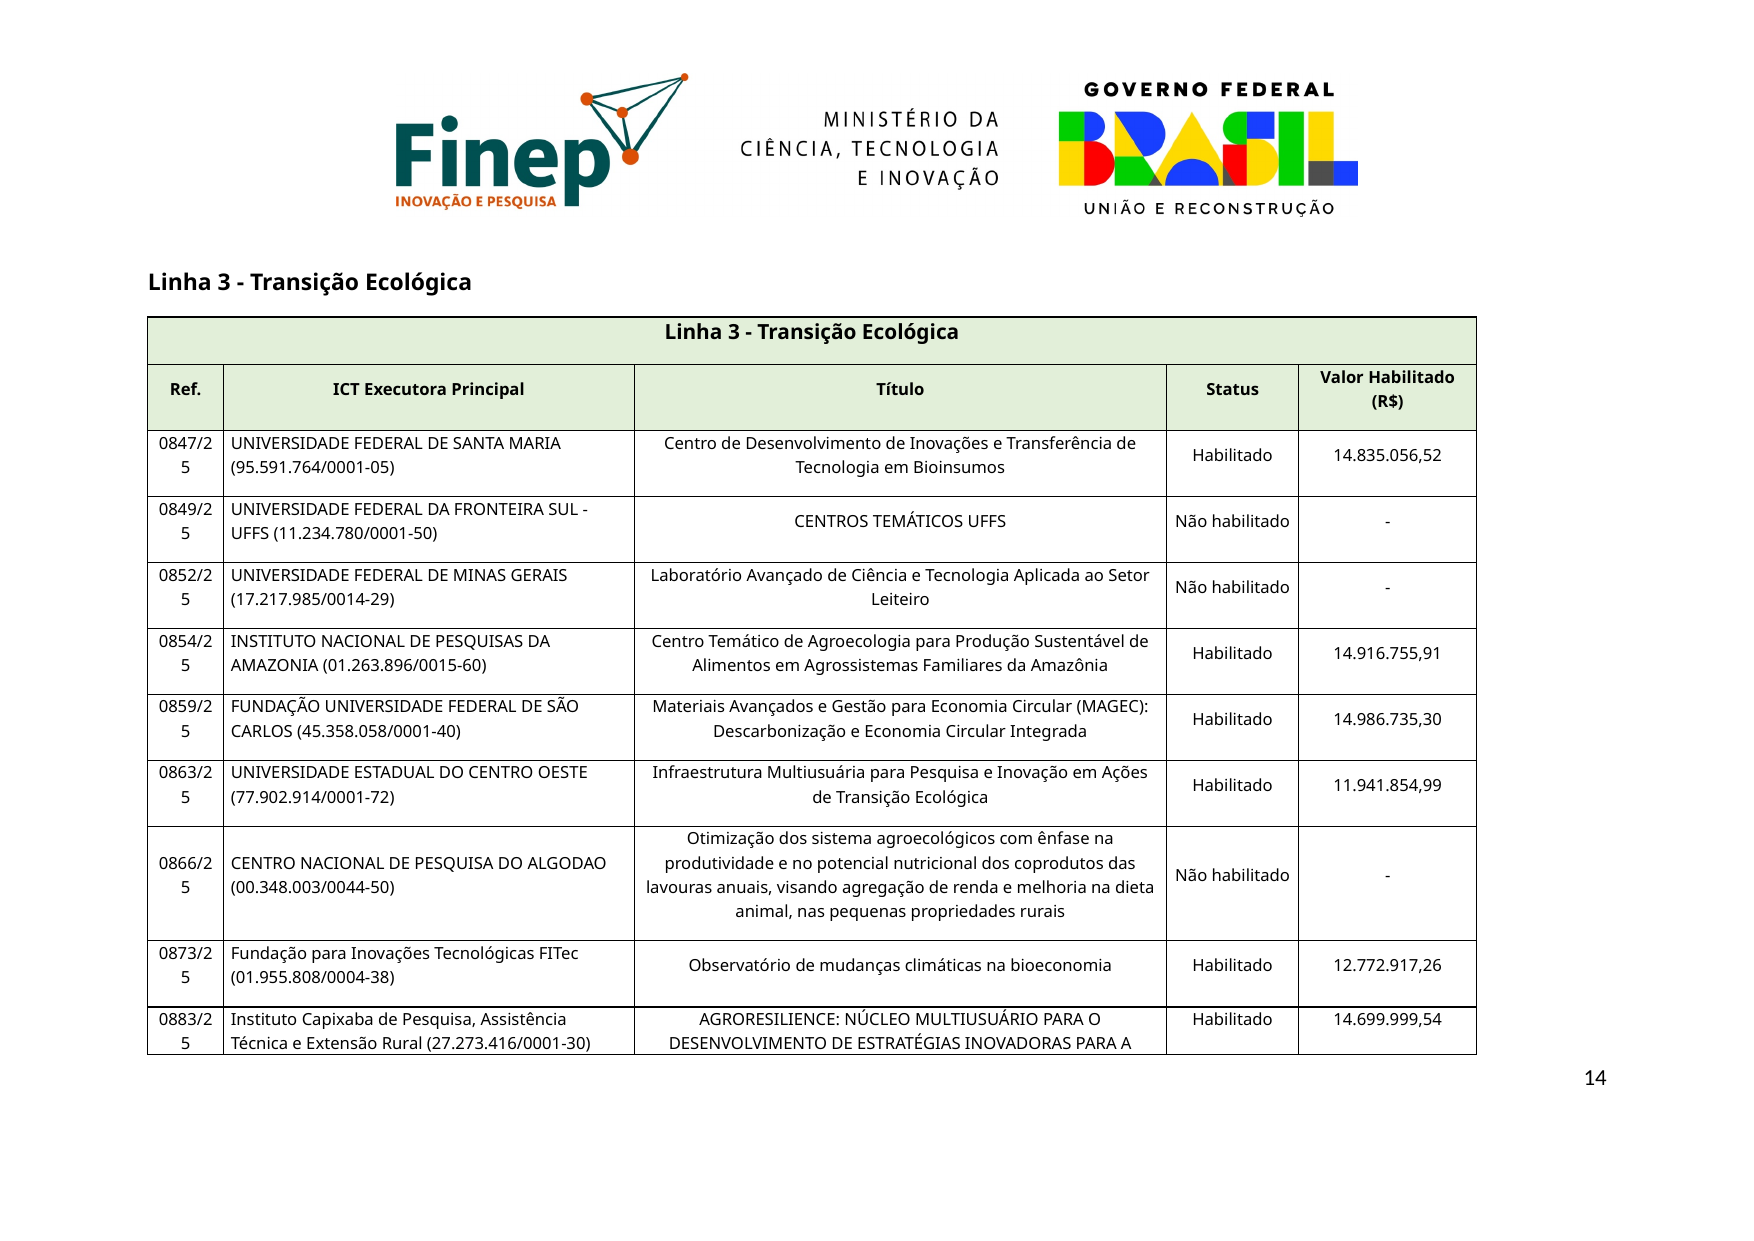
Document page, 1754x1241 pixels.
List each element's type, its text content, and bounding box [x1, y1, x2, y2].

table_cell Otimização dos sistema agroecológicos com ênfase na produtividade e no potencial nutricional dos coprodutos das lavouras anuais, visando agregação de renda e melhoria na dieta animal, nas pequenas propriedades rurais [635, 827, 1166, 940]
table_cell Não habilitado [1167, 563, 1298, 628]
table_cell 0847/25 [148, 431, 223, 496]
table_cell - [1299, 497, 1476, 562]
table_cell ICT Executora Principal [224, 365, 634, 430]
table_cell INSTITUTO NACIONAL DE PESQUISAS DA AMAZONIA (01.263.896/0015-60) [224, 629, 634, 694]
table_cell Não habilitado [1167, 497, 1298, 562]
table_cell Status [1167, 365, 1298, 430]
table_cell Centro Temático de Agroecologia para Produção Sustentável de Alimentos em Agrossistemas Familiares da Amazônia [635, 629, 1166, 694]
table_cell Instituto Capixaba de Pesquisa, Assistência Técnica e Extensão Rural (27.273.416/0001-30) [224, 1008, 634, 1054]
table_cell Observatório de mudanças climáticas na bioeconomia [635, 941, 1166, 1006]
table_cell 0873/25 [148, 941, 223, 1006]
table_cell 0852/25 [148, 563, 223, 628]
table_cell Habilitado [1167, 431, 1298, 496]
table_cell 0854/25 [148, 629, 223, 694]
table_cell 0863/25 [148, 761, 223, 826]
table_cell Fundação para Inovações Tecnológicas FITec (01.955.808/0004-38) [224, 941, 634, 1006]
table_cell Ref. [148, 365, 223, 430]
table_cell 0866/25 [148, 827, 223, 940]
table_cell CENTROS TEMÁTICOS UFFS [635, 497, 1166, 562]
table_cell Não habilitado [1167, 827, 1298, 940]
table_cell UNIVERSIDADE ESTADUAL DO CENTRO OESTE (77.902.914/0001-72) [224, 761, 634, 826]
table_cell Título [635, 365, 1166, 430]
table_cell 0849/25 [148, 497, 223, 562]
table_cell Habilitado [1167, 629, 1298, 694]
table_cell Habilitado [1167, 695, 1298, 760]
table_cell - [1299, 827, 1476, 940]
table_cell Laboratório Avançado de Ciência e Tecnologia Aplicada ao Setor Leiteiro [635, 563, 1166, 628]
table_cell Materiais Avançados e Gestão para Economia Circular (MAGEC): Descarbonização e Economia Circular Integrada [635, 695, 1166, 760]
table_cell 0883/25 [148, 1008, 223, 1054]
table_cell Centro de Desenvolvimento de Inovações e Transferência de Tecnologia em Bioinsumos [635, 431, 1166, 496]
table_cell 14.835.056,52 [1299, 431, 1476, 496]
table_cell 14.986.735,30 [1299, 695, 1476, 760]
table_cell AGRORESILIENCE: NÚCLEO MULTIUSUÁRIO PARA O DESENVOLVIMENTO DE ESTRATÉGIAS INOVADORAS PARA A [635, 1008, 1166, 1054]
table_cell UNIVERSIDADE FEDERAL DA FRONTEIRA SUL - UFFS (11.234.780/0001-50) [224, 497, 634, 562]
table_cell FUNDAÇÃO UNIVERSIDADE FEDERAL DE SÃO CARLOS (45.358.058/0001-40) [224, 695, 634, 760]
table_cell Habilitado [1167, 941, 1298, 1006]
text Linha 3 - Transição Ecológica [148, 266, 1606, 298]
table_cell UNIVERSIDADE FEDERAL DE SANTA MARIA (95.591.764/0001-05) [224, 431, 634, 496]
table_cell CENTRO NACIONAL DE PESQUISA DO ALGODAO (00.348.003/0044-50) [224, 827, 634, 940]
table_cell Habilitado [1167, 1008, 1298, 1054]
table_cell Valor Habilitado (R$) [1299, 365, 1476, 430]
table_cell 11.941.854,99 [1299, 761, 1476, 826]
table_cell Infraestrutura Multiusuária para Pesquisa e Inovação em Ações de Transição Ecológica [635, 761, 1166, 826]
table_cell 14.699.999,54 [1299, 1008, 1476, 1054]
table_cell Habilitado [1167, 761, 1298, 826]
table_cell UNIVERSIDADE FEDERAL DE MINAS GERAIS (17.217.985/0014-29) [224, 563, 634, 628]
table_cell 12.772.917,26 [1299, 941, 1476, 1006]
table_cell 0859/25 [148, 695, 223, 760]
table_header Linha 3 - Transição Ecológica [148, 318, 1476, 364]
table_cell 14.916.755,91 [1299, 629, 1476, 694]
table_cell - [1299, 563, 1476, 628]
